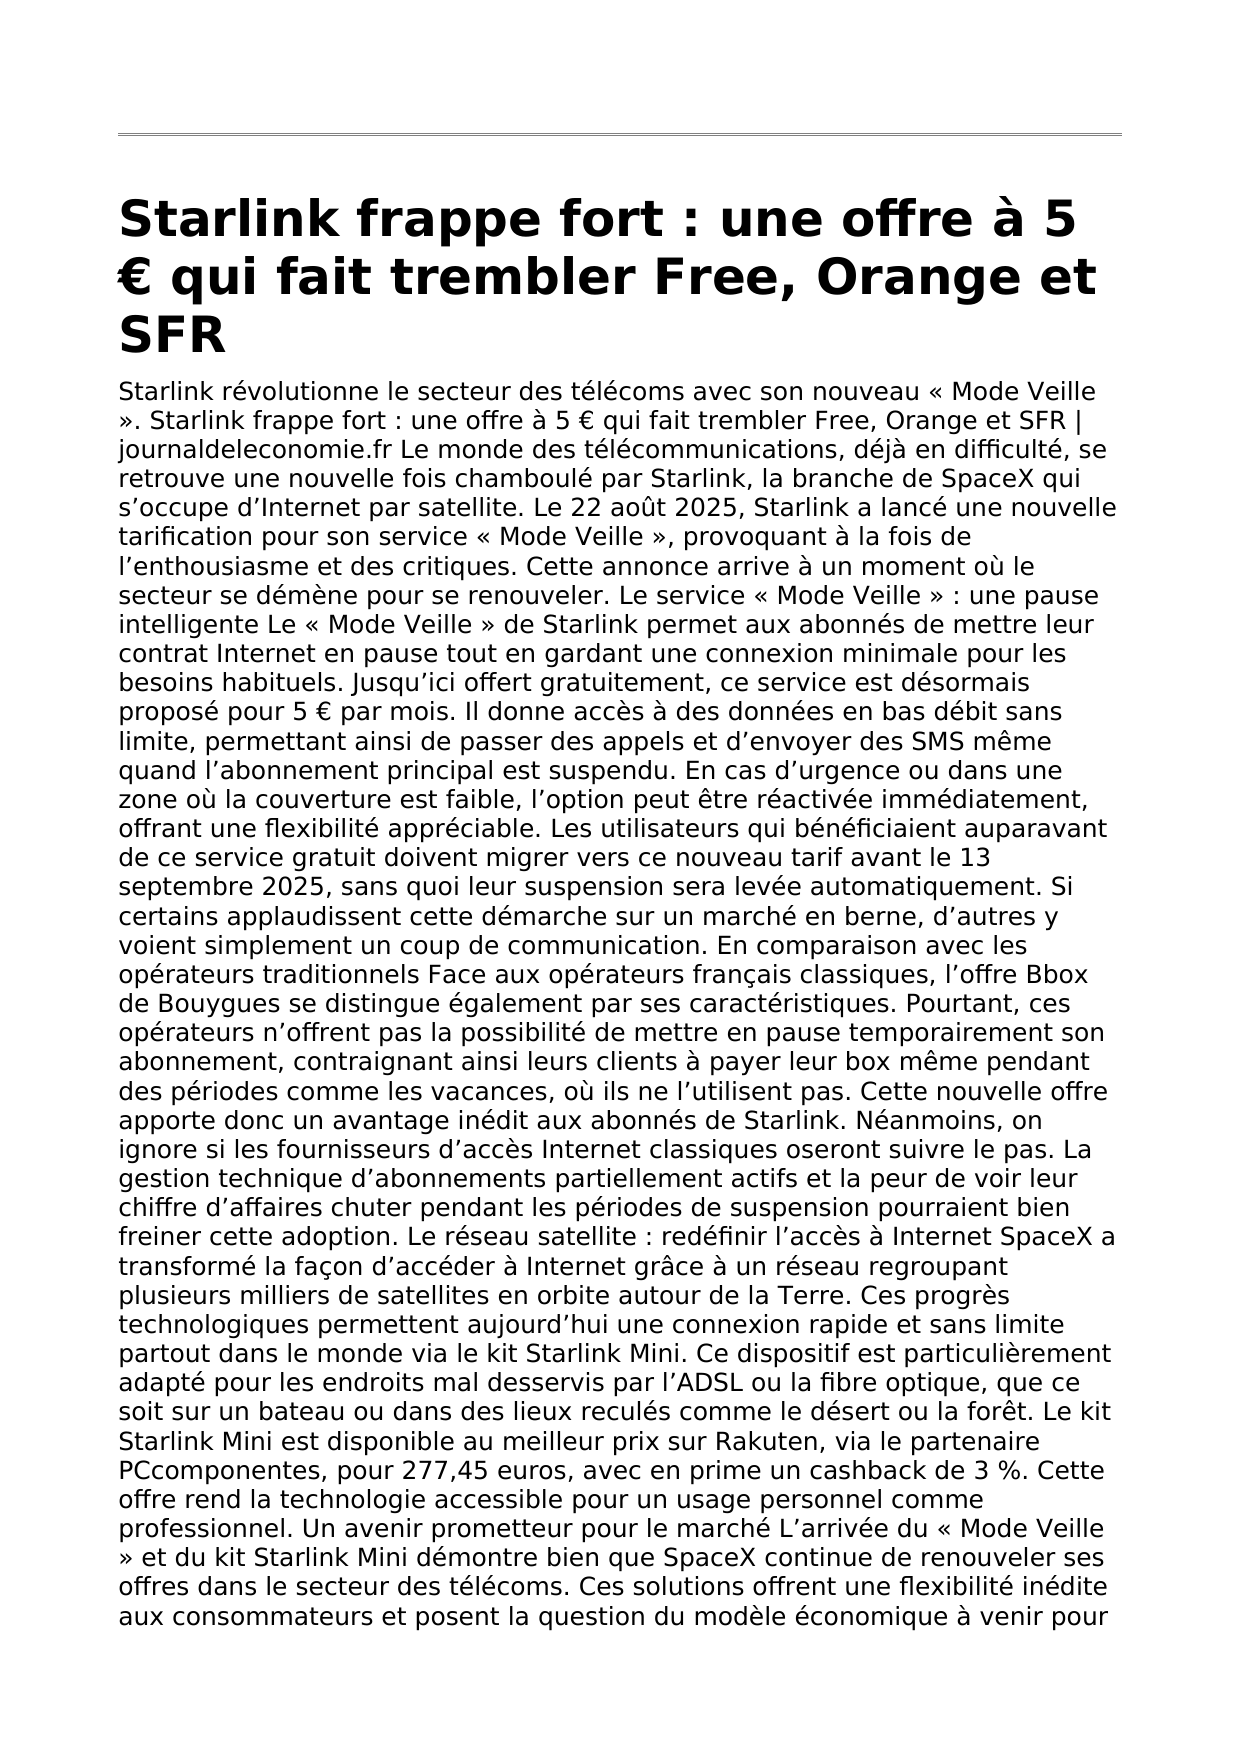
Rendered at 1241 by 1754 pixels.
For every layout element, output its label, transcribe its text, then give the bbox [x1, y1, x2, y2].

text Starlink révolutionne le secteur des télécoms avec son nouveau « Mode Veille ». Starlink frappe fort : une offre à 5 € qui fait trembler Free, Orange et SFR | journaldeleconomie.fr Le monde des télécommunications, déjà en difficulté, se retrouve une nouvelle fois chamboulé par Starlink, la branche de SpaceX qui s’occupe d’Internet par satellite. Le 22 août 2025, Starlink a lancé une nouvelle tarification pour son service « Mode Veille », provoquant à la fois de l’enthousiasme et des critiques. Cette annonce arrive à un moment où le secteur se démène pour se renouveler. Le service « Mode Veille » : une pause intelligente Le « Mode Veille » de Starlink permet aux abonnés de mettre leur contrat Internet en pause tout en gardant une connexion minimale pour les besoins habituels. Jusqu’ici offert gratuitement, ce service est désormais proposé pour 5 € par mois. Il donne accès à des données en bas débit sans limite, permettant ainsi de passer des appels et d’envoyer des SMS même quand l’abonnement principal est suspendu. En cas d’urgence ou dans une zone où la couverture est faible, l’option peut être réactivée immédiatement, offrant une flexibilité appréciable. Les utilisateurs qui bénéficiaient auparavant de ce service gratuit doivent migrer vers ce nouveau tarif avant le 13 septembre 2025, sans quoi leur suspension sera levée automatiquement. Si certains applaudissent cette démarche sur un marché en berne, d’autres y voient simplement un coup de communication. En comparaison avec les opérateurs traditionnels Face aux opérateurs français classiques, l’offre Bbox de Bouygues se distingue également par ses caractéristiques. Pourtant, ces opérateurs n’offrent pas la possibilité de mettre en pause temporairement son abonnement, contraignant ainsi leurs clients à payer leur box même pendant des périodes comme les vacances, où ils ne l’utilisent pas. Cette nouvelle offre apporte donc un avantage inédit aux abonnés de Starlink. Néanmoins, on ignore si les fournisseurs d’accès Internet classiques oseront suivre le pas. La gestion technique d’abonnements partiellement actifs et la peur de voir leur chiffre d’affaires chuter pendant les périodes de suspension pourraient bien freiner cette adoption. Le réseau satellite : redéfinir l’accès à Internet SpaceX a transformé la façon d’accéder à Internet grâce à un réseau regroupant plusieurs milliers de satellites en orbite autour de la Terre. Ces progrès technologiques permettent aujourd’hui une connexion rapide et sans limite partout dans le monde via le kit Starlink Mini. Ce dispositif est particulièrement adapté pour les endroits mal desservis par l’ADSL ou la fibre optique, que ce soit sur un bateau ou dans des lieux reculés comme le désert ou la forêt. Le kit Starlink Mini est disponible au meilleur prix sur Rakuten, via le partenaire PCcomponentes, pour 277,45 euros, avec en prime un cashback de 3 %. Cette offre rend la technologie accessible pour un usage personnel comme professionnel. Un avenir prometteur pour le marché L’arrivée du « Mode Veille » et du kit Starlink Mini démontre bien que SpaceX continue de renouveler ses offres dans le secteur des télécoms. Ces solutions offrent une flexibilité inédite aux consommateurs et posent la question du modèle économique à venir pour [118, 377, 1122, 1631]
subtitle Starlink frappe fort : une offre à 5 € qui fait trembler Free, Orange et SFR [118, 189, 1122, 364]
